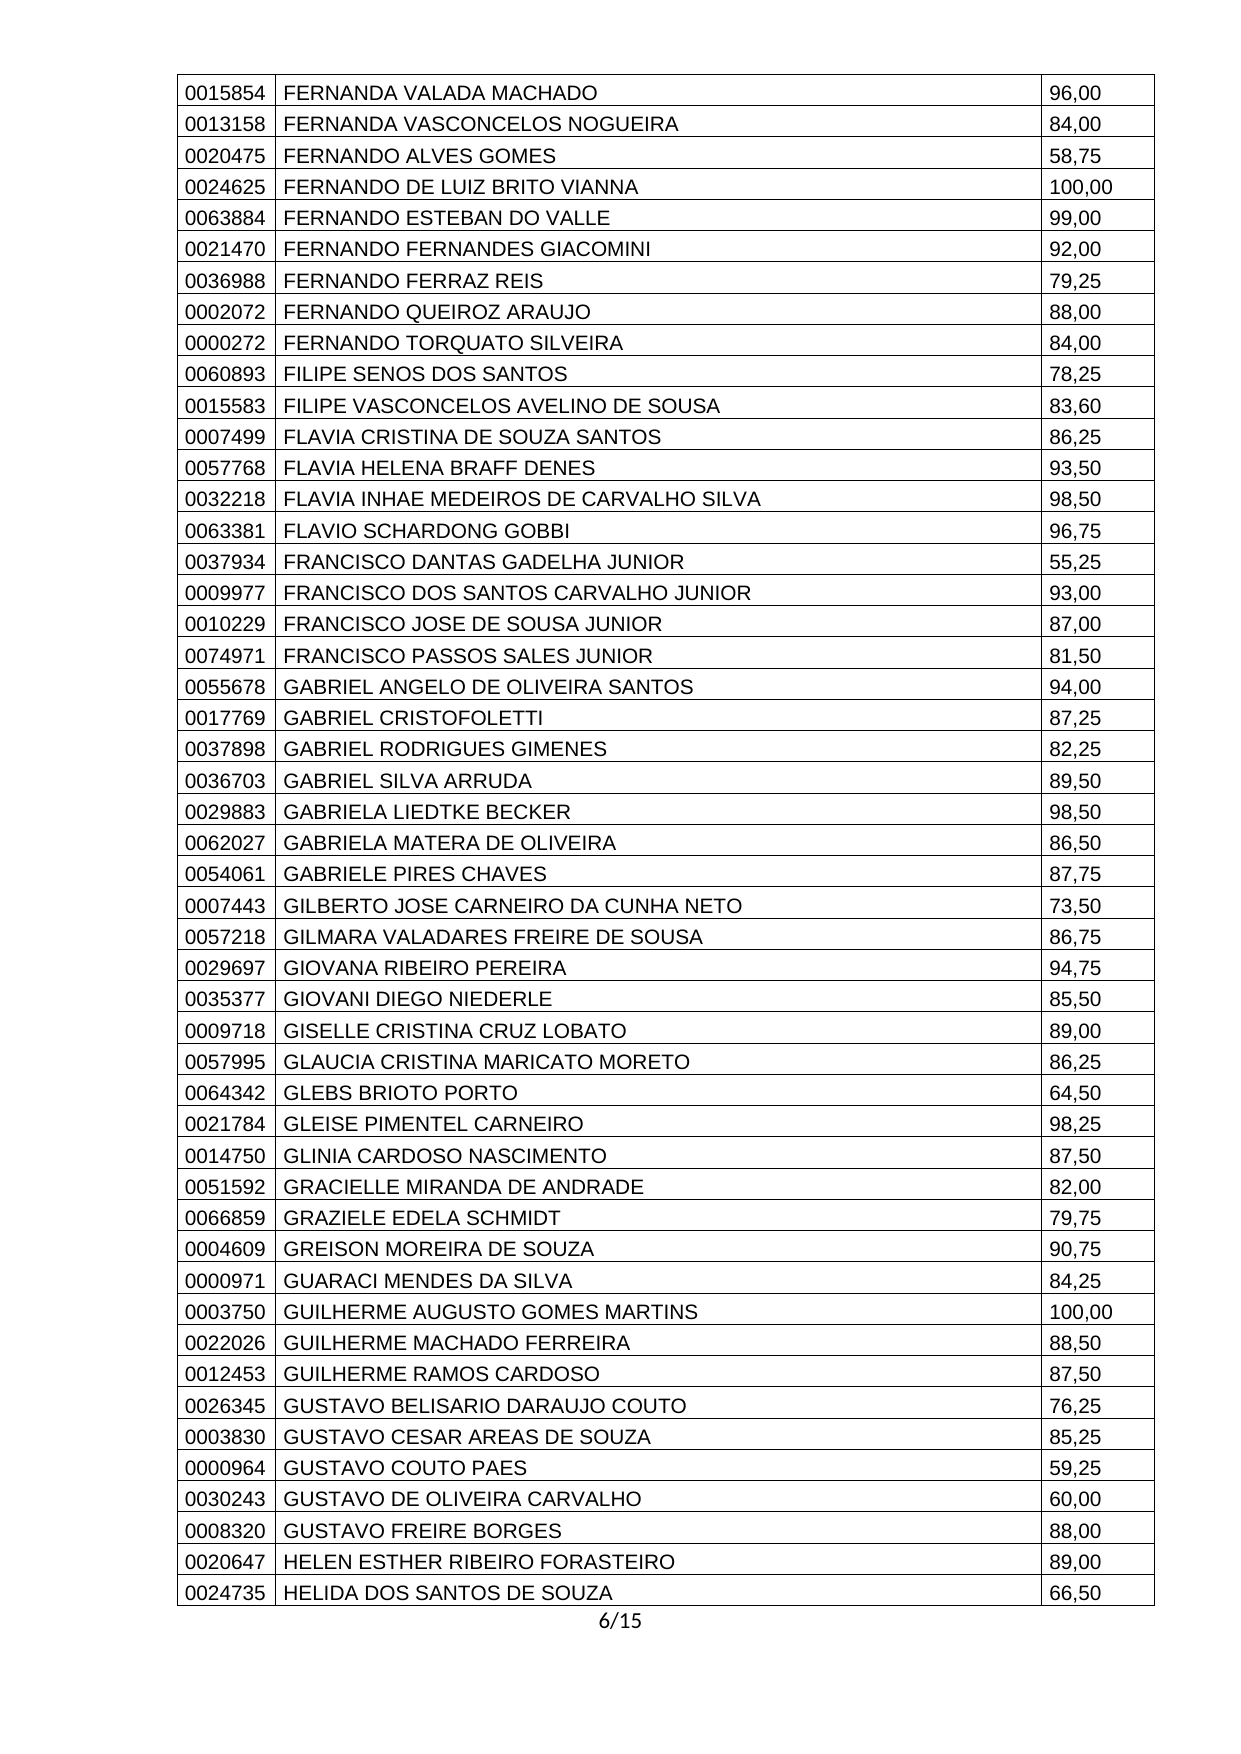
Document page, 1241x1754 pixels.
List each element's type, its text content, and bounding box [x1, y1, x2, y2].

table_cell FERNANDO ESTEBAN DO VALLE [276, 200, 1041, 230]
table_cell GILBERTO JOSE CARNEIRO DA CUNHA NETO [276, 887, 1041, 917]
table_cell FERNANDO FERNANDES GIACOMINI [276, 231, 1041, 261]
table_cell 94,00 [1042, 669, 1154, 699]
table_cell 84,00 [1042, 325, 1154, 355]
table_cell 94,75 [1042, 950, 1154, 980]
table_cell 59,25 [1042, 1450, 1154, 1480]
table_cell 88,00 [1042, 294, 1154, 324]
table_cell 85,25 [1042, 1419, 1154, 1449]
table_cell 0060893 [178, 356, 275, 386]
table_cell 0000272 [178, 325, 275, 355]
table_cell GABRIEL CRISTOFOLETTI [276, 700, 1041, 730]
table_cell 100,00 [1042, 169, 1154, 199]
table_cell 58,75 [1042, 137, 1154, 167]
table_cell 76,25 [1042, 1387, 1154, 1417]
table_cell FLAVIA INHAE MEDEIROS DE CARVALHO SILVA [276, 481, 1041, 511]
table_cell 0035377 [178, 981, 275, 1011]
table_cell 0057768 [178, 450, 275, 480]
table_cell 0037898 [178, 731, 275, 761]
table_cell 0055678 [178, 669, 275, 699]
table_cell GUILHERME MACHADO FERREIRA [276, 1325, 1041, 1355]
table_cell GABRIELA MATERA DE OLIVEIRA [276, 825, 1041, 855]
table_cell 0032218 [178, 481, 275, 511]
table_cell 0009718 [178, 1012, 275, 1042]
table_cell 0010229 [178, 606, 275, 636]
table_cell GABRIEL SILVA ARRUDA [276, 762, 1041, 792]
table_cell 0037934 [178, 544, 275, 574]
table_cell 0021784 [178, 1106, 275, 1136]
table_cell 0014750 [178, 1137, 275, 1167]
table_cell 98,50 [1042, 481, 1154, 511]
table_cell GRACIELLE MIRANDA DE ANDRADE [276, 1169, 1041, 1199]
table_cell 79,75 [1042, 1200, 1154, 1230]
table_cell FERNANDO ALVES GOMES [276, 137, 1041, 167]
table_cell GUSTAVO FREIRE BORGES [276, 1512, 1041, 1542]
table_cell 90,75 [1042, 1231, 1154, 1261]
table_cell 87,00 [1042, 606, 1154, 636]
table_cell 87,50 [1042, 1137, 1154, 1167]
table_cell HELEN ESTHER RIBEIRO FORASTEIRO [276, 1544, 1041, 1574]
table_cell 0017769 [178, 700, 275, 730]
table_cell 0036703 [178, 762, 275, 792]
table_cell FERNANDO FERRAZ REIS [276, 262, 1041, 292]
table_cell 0020475 [178, 137, 275, 167]
table_cell 83,60 [1042, 387, 1154, 417]
table_cell GIOVANA RIBEIRO PEREIRA [276, 950, 1041, 980]
table_cell GLINIA CARDOSO NASCIMENTO [276, 1137, 1041, 1167]
table_cell 60,00 [1042, 1481, 1154, 1511]
table_cell 86,75 [1042, 919, 1154, 949]
table_cell GABRIELA LIEDTKE BECKER [276, 794, 1041, 824]
table_cell FLAVIO SCHARDONG GOBBI [276, 512, 1041, 542]
table_cell 0021470 [178, 231, 275, 261]
table_cell FILIPE VASCONCELOS AVELINO DE SOUSA [276, 387, 1041, 417]
table_cell 0015583 [178, 387, 275, 417]
table_cell GLAUCIA CRISTINA MARICATO MORETO [276, 1044, 1041, 1074]
table_cell 0054061 [178, 856, 275, 886]
table_cell 86,50 [1042, 825, 1154, 855]
table_cell 0013158 [178, 106, 275, 136]
table_cell 86,25 [1042, 1044, 1154, 1074]
table_cell 0000971 [178, 1262, 275, 1292]
table_cell FRANCISCO JOSE DE SOUSA JUNIOR [276, 606, 1041, 636]
table_cell 81,50 [1042, 637, 1154, 667]
table_cell GREISON MOREIRA DE SOUZA [276, 1231, 1041, 1261]
table_cell GIOVANI DIEGO NIEDERLE [276, 981, 1041, 1011]
table_cell 82,00 [1042, 1169, 1154, 1199]
table_cell 0063884 [178, 200, 275, 230]
table_cell 93,50 [1042, 450, 1154, 480]
table_cell 79,25 [1042, 262, 1154, 292]
table_cell 87,50 [1042, 1356, 1154, 1386]
table_cell 0026345 [178, 1387, 275, 1417]
table_cell 0064342 [178, 1075, 275, 1105]
table_cell GUSTAVO DE OLIVEIRA CARVALHO [276, 1481, 1041, 1511]
table_cell 0062027 [178, 825, 275, 855]
table_cell 96,75 [1042, 512, 1154, 542]
table_cell 0000964 [178, 1450, 275, 1480]
table_cell FLAVIA CRISTINA DE SOUZA SANTOS [276, 419, 1041, 449]
table_cell 89,00 [1042, 1012, 1154, 1042]
table_cell 89,00 [1042, 1544, 1154, 1574]
table_cell 85,50 [1042, 981, 1154, 1011]
table_cell 86,25 [1042, 419, 1154, 449]
table_cell 0057218 [178, 919, 275, 949]
table_cell 82,25 [1042, 731, 1154, 761]
table_cell GUSTAVO CESAR AREAS DE SOUZA [276, 1419, 1041, 1449]
table_cell 0022026 [178, 1325, 275, 1355]
table_cell 0007443 [178, 887, 275, 917]
table_cell 0003830 [178, 1419, 275, 1449]
table_cell GUSTAVO BELISARIO DARAUJO COUTO [276, 1387, 1041, 1417]
table_cell 84,00 [1042, 106, 1154, 136]
table_cell GRAZIELE EDELA SCHMIDT [276, 1200, 1041, 1230]
table_cell 99,00 [1042, 200, 1154, 230]
table_cell 0008320 [178, 1512, 275, 1542]
table_cell 55,25 [1042, 544, 1154, 574]
table_cell 0015854 [178, 75, 275, 105]
table_cell GLEISE PIMENTEL CARNEIRO [276, 1106, 1041, 1136]
table_cell FERNANDO TORQUATO SILVEIRA [276, 325, 1041, 355]
table_cell 64,50 [1042, 1075, 1154, 1105]
table_cell 93,00 [1042, 575, 1154, 605]
table_cell 84,25 [1042, 1262, 1154, 1292]
table_cell GABRIEL RODRIGUES GIMENES [276, 731, 1041, 761]
table_cell 73,50 [1042, 887, 1154, 917]
table_cell 87,25 [1042, 700, 1154, 730]
table_cell GLEBS BRIOTO PORTO [276, 1075, 1041, 1105]
table_cell 89,50 [1042, 762, 1154, 792]
table_cell 0066859 [178, 1200, 275, 1230]
table_cell FERNANDO DE LUIZ BRITO VIANNA [276, 169, 1041, 199]
table_cell FERNANDA VASCONCELOS NOGUEIRA [276, 106, 1041, 136]
table_cell 0004609 [178, 1231, 275, 1261]
table_cell 0024735 [178, 1575, 275, 1605]
table_cell 0029883 [178, 794, 275, 824]
table_cell 0051592 [178, 1169, 275, 1199]
table_cell FLAVIA HELENA BRAFF DENES [276, 450, 1041, 480]
table_cell FRANCISCO PASSOS SALES JUNIOR [276, 637, 1041, 667]
table_cell 0007499 [178, 419, 275, 449]
table_cell 0003750 [178, 1294, 275, 1324]
table_cell FERNANDO QUEIROZ ARAUJO [276, 294, 1041, 324]
table_cell 100,00 [1042, 1294, 1154, 1324]
table_cell GABRIELE PIRES CHAVES [276, 856, 1041, 886]
table_cell HELIDA DOS SANTOS DE SOUZA [276, 1575, 1041, 1605]
table_cell 0024625 [178, 169, 275, 199]
table_cell 0063381 [178, 512, 275, 542]
table_cell 0012453 [178, 1356, 275, 1386]
table_cell 0036988 [178, 262, 275, 292]
table_cell GUARACI MENDES DA SILVA [276, 1262, 1041, 1292]
table_cell 92,00 [1042, 231, 1154, 261]
table_cell 0020647 [178, 1544, 275, 1574]
table_cell GISELLE CRISTINA CRUZ LOBATO [276, 1012, 1041, 1042]
table_cell 78,25 [1042, 356, 1154, 386]
table_cell 66,50 [1042, 1575, 1154, 1605]
table_cell 88,50 [1042, 1325, 1154, 1355]
table_cell 0009977 [178, 575, 275, 605]
table_cell 0002072 [178, 294, 275, 324]
table_cell 0074971 [178, 637, 275, 667]
table_cell 98,50 [1042, 794, 1154, 824]
table_cell GUILHERME RAMOS CARDOSO [276, 1356, 1041, 1386]
table_cell 0057995 [178, 1044, 275, 1074]
table_cell GILMARA VALADARES FREIRE DE SOUSA [276, 919, 1041, 949]
table_cell FRANCISCO DANTAS GADELHA JUNIOR [276, 544, 1041, 574]
table_cell FRANCISCO DOS SANTOS CARVALHO JUNIOR [276, 575, 1041, 605]
table_cell FERNANDA VALADA MACHADO [276, 75, 1041, 105]
table_cell GUILHERME AUGUSTO GOMES MARTINS [276, 1294, 1041, 1324]
table_cell GUSTAVO COUTO PAES [276, 1450, 1041, 1480]
table_cell 88,00 [1042, 1512, 1154, 1542]
table_cell 0029697 [178, 950, 275, 980]
table_cell 96,00 [1042, 75, 1154, 105]
table_cell GABRIEL ANGELO DE OLIVEIRA SANTOS [276, 669, 1041, 699]
table_cell 98,25 [1042, 1106, 1154, 1136]
table_cell 87,75 [1042, 856, 1154, 886]
table_cell 0030243 [178, 1481, 275, 1511]
table_cell FILIPE SENOS DOS SANTOS [276, 356, 1041, 386]
